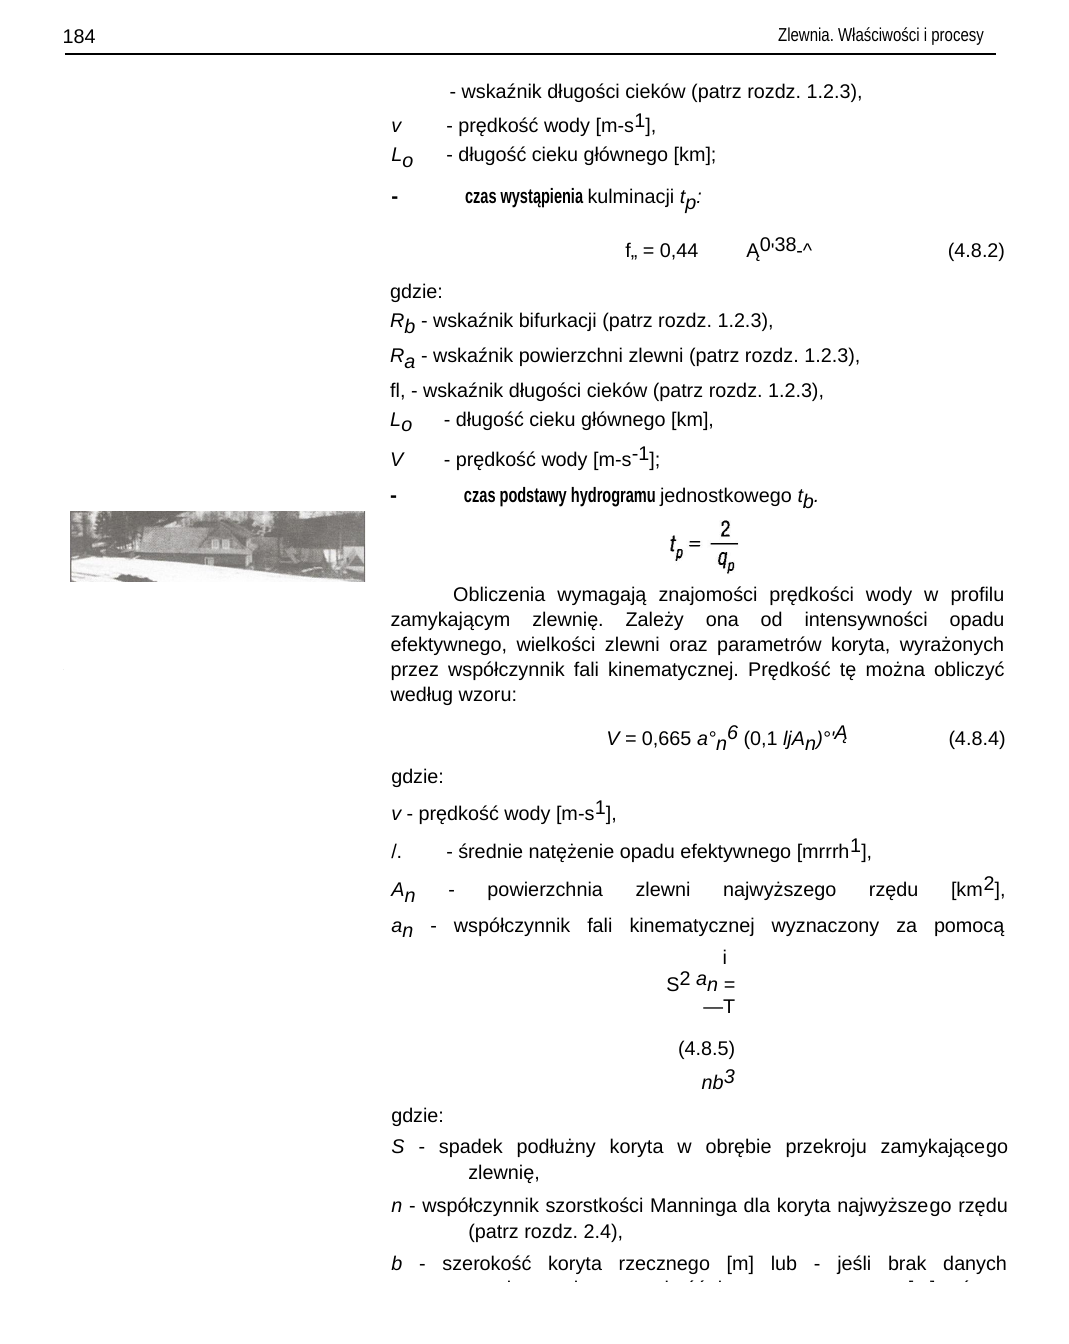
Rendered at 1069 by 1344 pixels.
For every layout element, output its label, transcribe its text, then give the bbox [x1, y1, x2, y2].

text Ra - wskaźnik powierzchni zlewni (patrz rozdz. 1.2.3), [390, 344, 1005, 372]
text f„ = 0,44 Ą0'38-^ (4.8.2) [390, 233, 1005, 261]
text v - prędkość wody [m-s1], [391, 108, 1005, 137]
text Lo - długość cieku głównego [km]; [391, 143, 1005, 172]
text b - szerokość koryta rzecznego [m] lub - jeśli brak danych pomiarowych - szerokość koryta zastępczego [m], równa iloczynowi 0,8/A07, gdzie A oznacza powierzchnię zlewni [km2] [391, 1252, 1008, 1282]
text - wskaźnik długości cieków (patrz rozdz. 1.2.3), [449, 79, 1005, 102]
text 184 [62, 25, 101, 48]
text S2 an = —T (4.8.5) [645, 971, 735, 1059]
text gdzie: [391, 1103, 1008, 1126]
list czas wystąpienia kulminacji tp: [391, 184, 1005, 214]
text fl, - wskaźnik długości cieków (patrz rozdz. 1.2.3), [390, 378, 1005, 401]
text S - spadek podłużny koryta w obrębie przekroju zamykające­go zlewnię, [391, 1135, 1008, 1184]
text Zlewnia. Właściwości i procesy [778, 24, 1005, 46]
text An - powierzchnia zlewni najwyższego rzędu [km2], an - współczynnik fali kinematycznej wyznaczony za pomocą wzoru: [391, 872, 1005, 942]
text gdzie: [390, 280, 1005, 303]
text V = 0,665 a°n6 (0,1 ljAn)°'Ą (4.8.4) [390, 721, 1005, 755]
list czas podstawy hydrogramu jednostkowego tb. [390, 483, 1005, 511]
text Obliczenia wymagają znajomości prędkości wody w profilu zamykającym zlewnię. Zależy ona od intensywności opadu efektywnego, wielkości zlewni oraz parametrów koryta, wyrażonych przez współczynnik fali kinematycznej. Prędkość tę można obliczyć według wzoru: [390, 582, 1005, 706]
text /. - średnie natężenie opadu efektywnego [mrrrh1], [391, 834, 1005, 863]
text n - współczynnik szorstkości Manninga dla koryta najwyższe­go rzędu (patrz rozdz. 2.4), [391, 1193, 1008, 1242]
text V - prędkość wody [m-s-1]; [390, 442, 1005, 471]
text nb3 [701, 1065, 1008, 1094]
text i [722, 946, 1008, 968]
text v - prędkość wody [m-s1], [391, 796, 1005, 825]
text Lo - długość cieku głównego [km], [390, 407, 1005, 436]
text Rb - wskaźnik bifurkacji (patrz rozdz. 1.2.3), [390, 309, 1005, 337]
text gdzie: [391, 765, 1005, 788]
